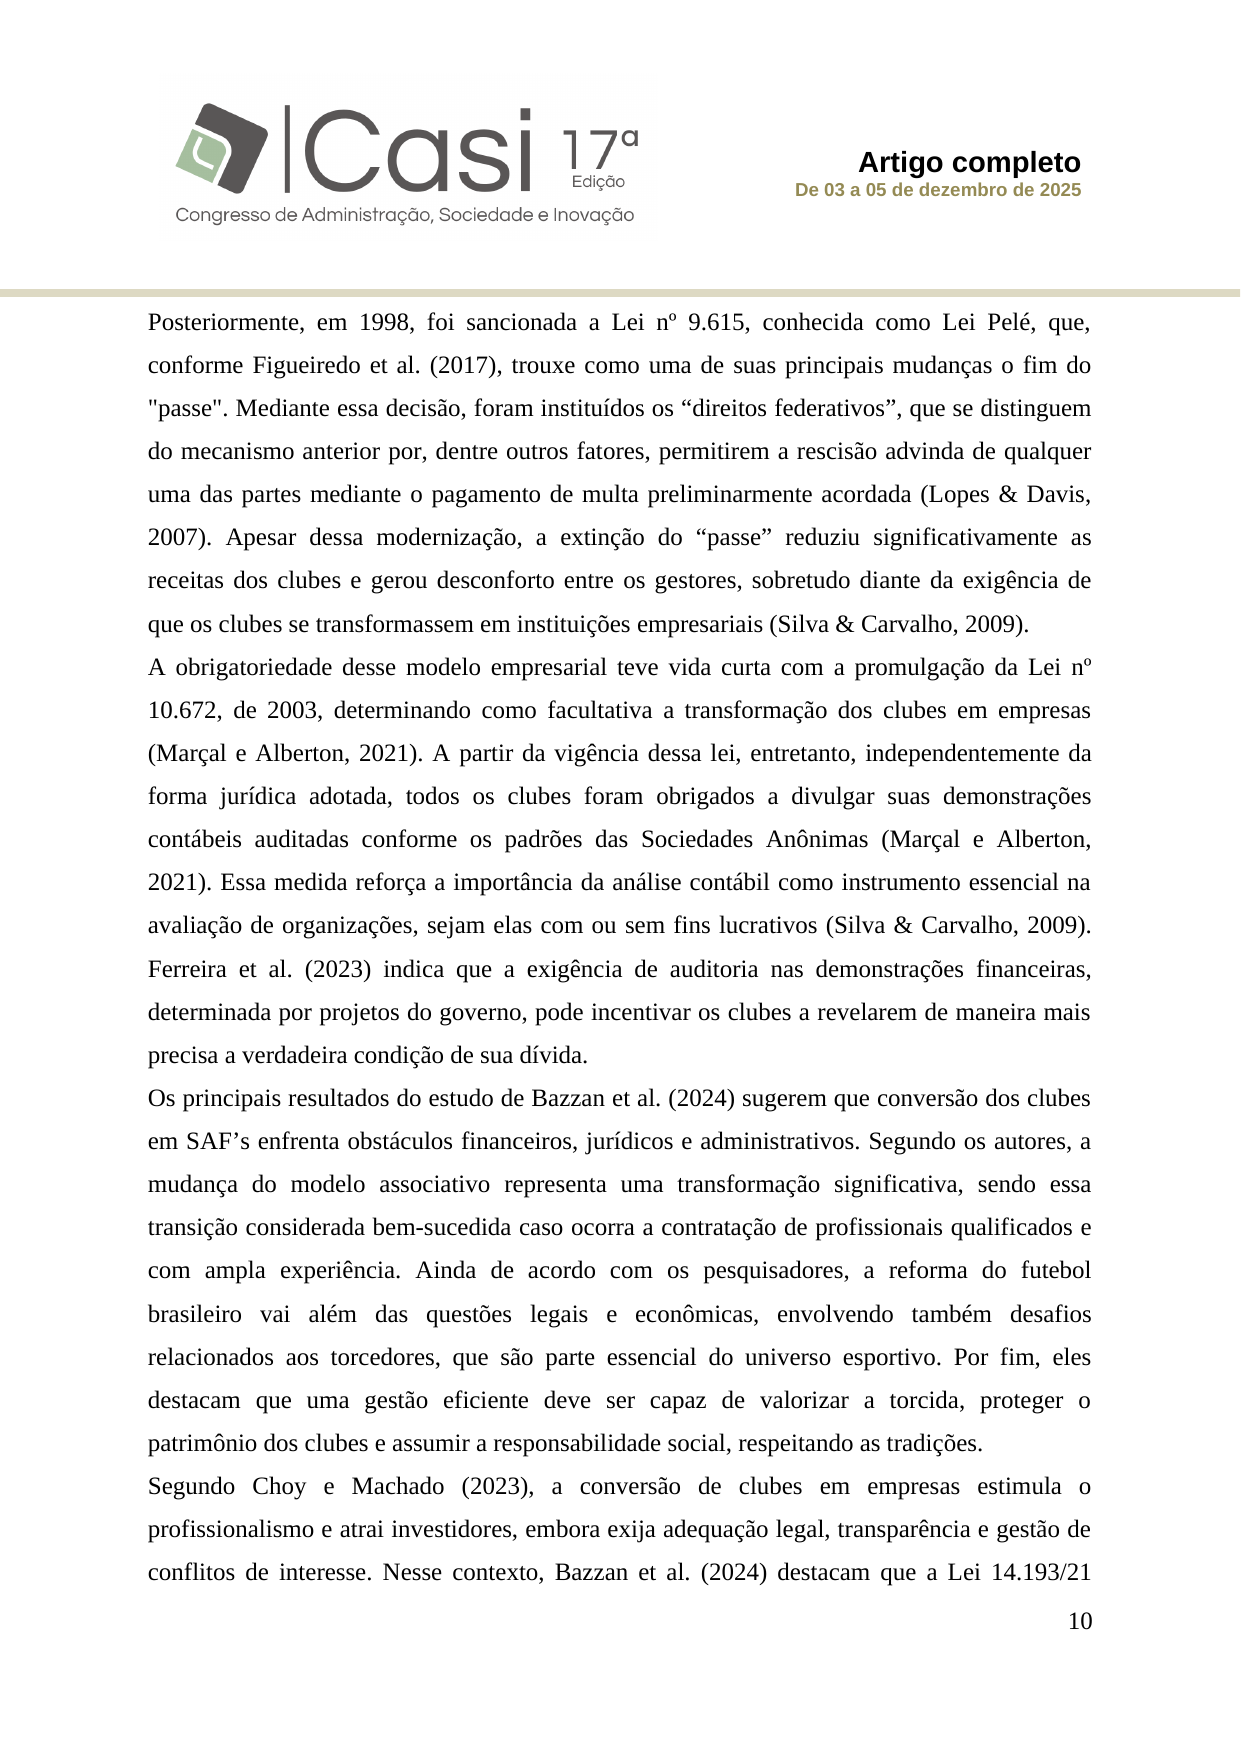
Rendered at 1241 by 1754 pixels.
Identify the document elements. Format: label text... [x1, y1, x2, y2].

text A obrigatoriedade desse modelo empresarial teve vida curta com a promulgação da Lei nº 10.672, de 2003, determinando como facultativa a transformação dos clubes em empresas (Marçal e Alberton, 2021). A partir da vigência dessa lei, entretanto, independentemente da forma jurídica adotada, todos os clubes foram obrigados a divulgar suas demonstrações contábeis auditadas conforme os padrões das Sociedades Anônimas (Marçal e Alberton, 2021). Essa medida reforça a importância da análise contábil como instrumento essencial na avaliação de organizações, sejam elas com ou sem fins lucrativos (Silva & Carvalho, 2009). Ferreira et al. (2023) indica que a exigência de auditoria nas demonstrações financeiras, determinada por projetos do governo, pode incentivar os clubes a revelarem de maneira mais precisa a verdadeira condição de sua dívida. [148, 652, 1092, 1069]
text Os principais resultados do estudo de Bazzan et al. (2024) sugerem que conversão dos clubes em SAF’s enfrenta obstáculos financeiros, jurídicos e administrativos. Segundo os autores, a mudança do modelo associativo representa uma transformação significativa, sendo essa transição considerada bem-sucedida caso ocorra a contratação de profissionais qualificados e com ampla experiência. Ainda de acordo com os pesquisadores, a reforma do futebol brasileiro vai além das questões legais e econômicas, envolvendo também desafios relacionados aos torcedores, que são parte essencial do universo esportivo. Por fim, eles destacam que uma gestão eficiente deve ser capaz de valorizar a torcida, proteger o patrimônio dos clubes e assumir a responsabilidade social, respeitando as tradições. [148, 1083, 1092, 1457]
text Segundo Choy e Machado (2023), a conversão de clubes em empresas estimula o profissionalismo e atrai investidores, embora exija adequação legal, transparência e gestão de conflitos de interesse. Nesse contexto, Bazzan et al. (2024) destacam que a Lei 14.193/21 [148, 1471, 1092, 1586]
text Posteriormente, em 1998, foi sancionada a Lei nº 9.615, conhecida como Lei Pelé, que, conforme Figueiredo et al. (2017), trouxe como uma de suas principais mudanças o fim do "passe". Mediante essa decisão, foram instituídos os “direitos federativos”, que se distinguem do mecanismo anterior por, dentre outros fatores, permitirem a rescisão advinda de qualquer uma das partes mediante o pagamento de multa preliminarmente acordada (Lopes & Davis, 2007). Apesar dessa modernização, a extinção do “passe” reduziu significativamente as receitas dos clubes e gerou desconforto entre os gestores, sobretudo diante da exigência de que os clubes se transformassem em instituições empresariais (Silva & Carvalho, 2009). [148, 307, 1092, 637]
